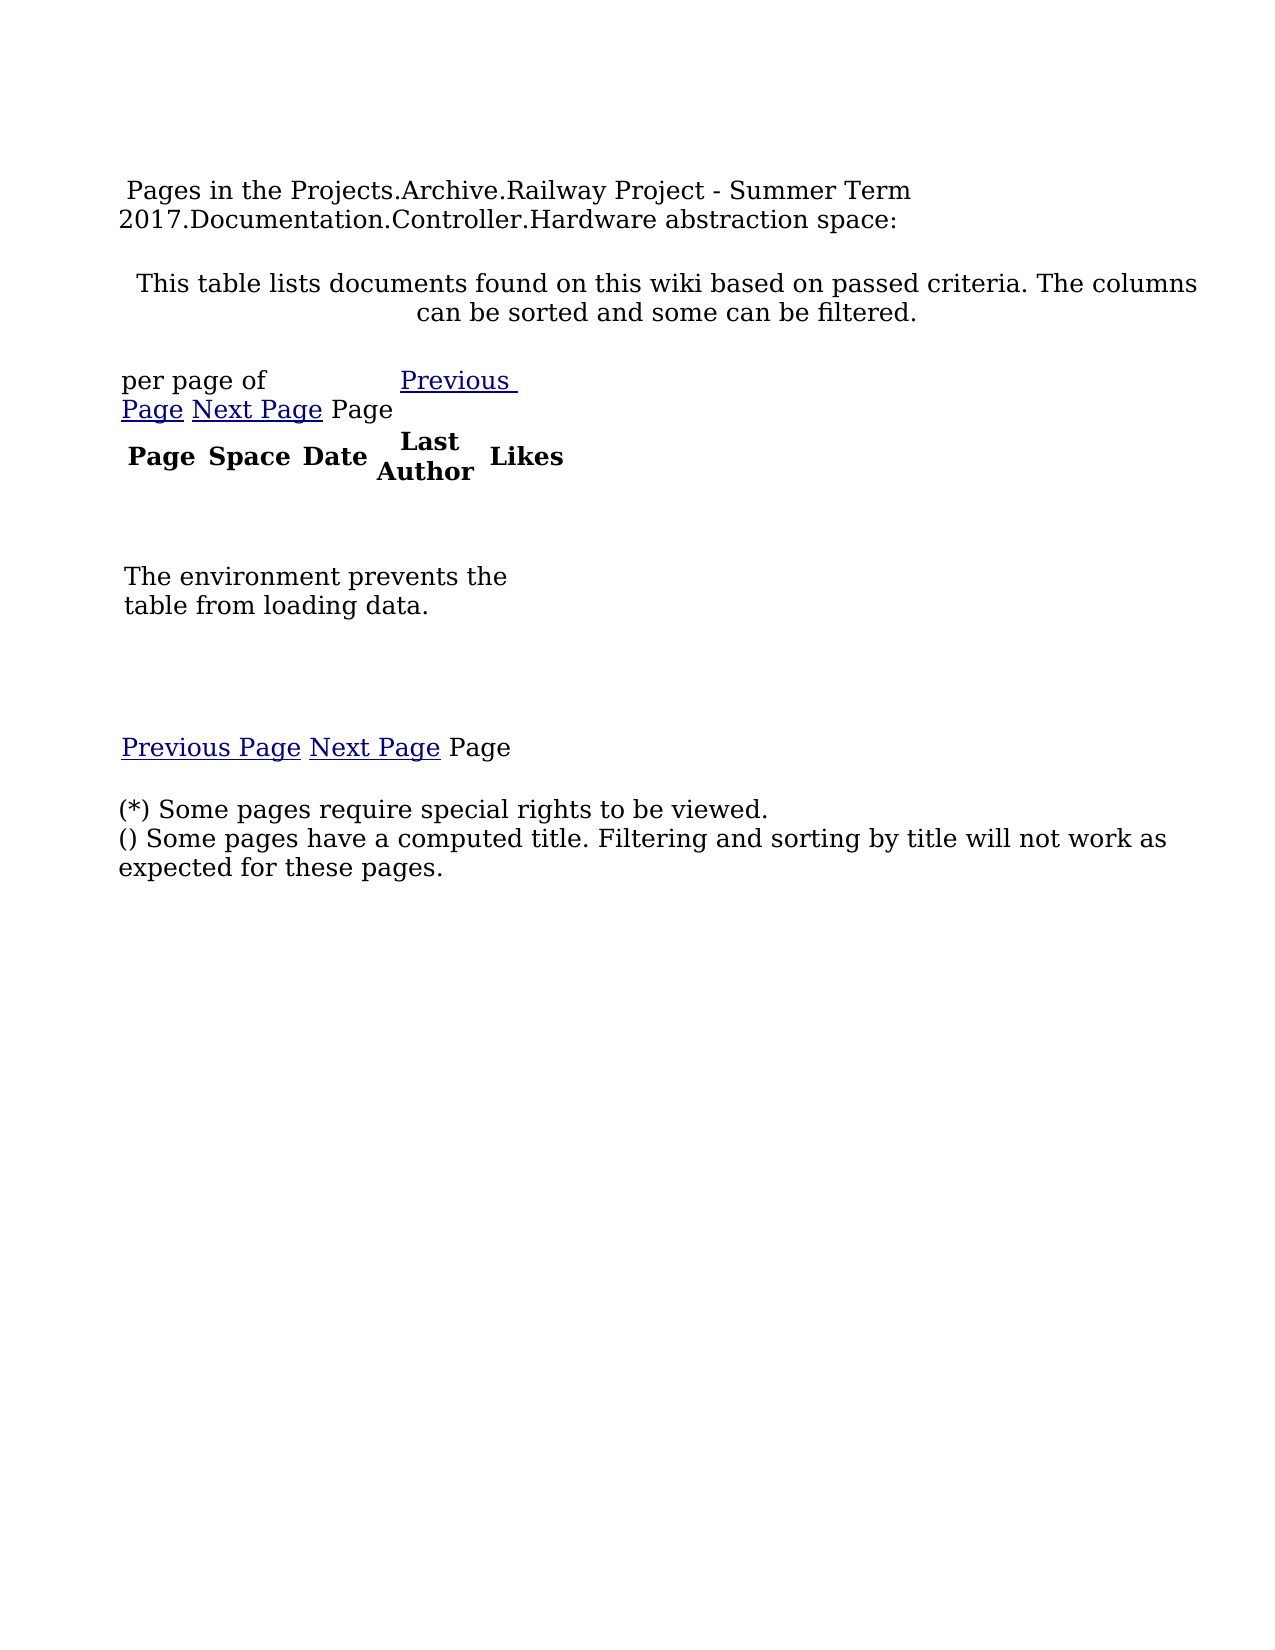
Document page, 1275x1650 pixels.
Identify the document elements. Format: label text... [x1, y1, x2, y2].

table_header Page [121, 425, 202, 518]
table_header Last Author [373, 425, 486, 518]
table_header Date [297, 425, 373, 518]
table_cell Previous Page Next Page Page [118, 731, 579, 795]
table_cell [121, 519, 202, 559]
table_cell [202, 519, 297, 559]
table_cell [373, 519, 486, 559]
table_header per page of Previous Page Next Page Page [118, 328, 579, 690]
table_cell [297, 519, 373, 559]
table_cell [121, 623, 576, 687]
text () Some pages have a computed title. Filtering and sorting by title will not work as expected for these pages. [118, 824, 1216, 883]
table_cell [118, 690, 579, 731]
table_cell [486, 519, 576, 559]
table_header Likes [486, 425, 576, 518]
text Pages in the Projects.Archive.Railway Project - Summer Term 2017.Documentation.Controller.Hardware abstraction space: [118, 176, 1216, 235]
text (*) Some pages require special rights to be viewed. [118, 795, 1216, 824]
table_header Space [202, 425, 297, 518]
table_cell The environment prevents the table from loading data. [121, 559, 576, 623]
text This table lists documents found on this wiki based on passed criteria. The columns can be sorted and some can be filtered. [118, 269, 1216, 327]
